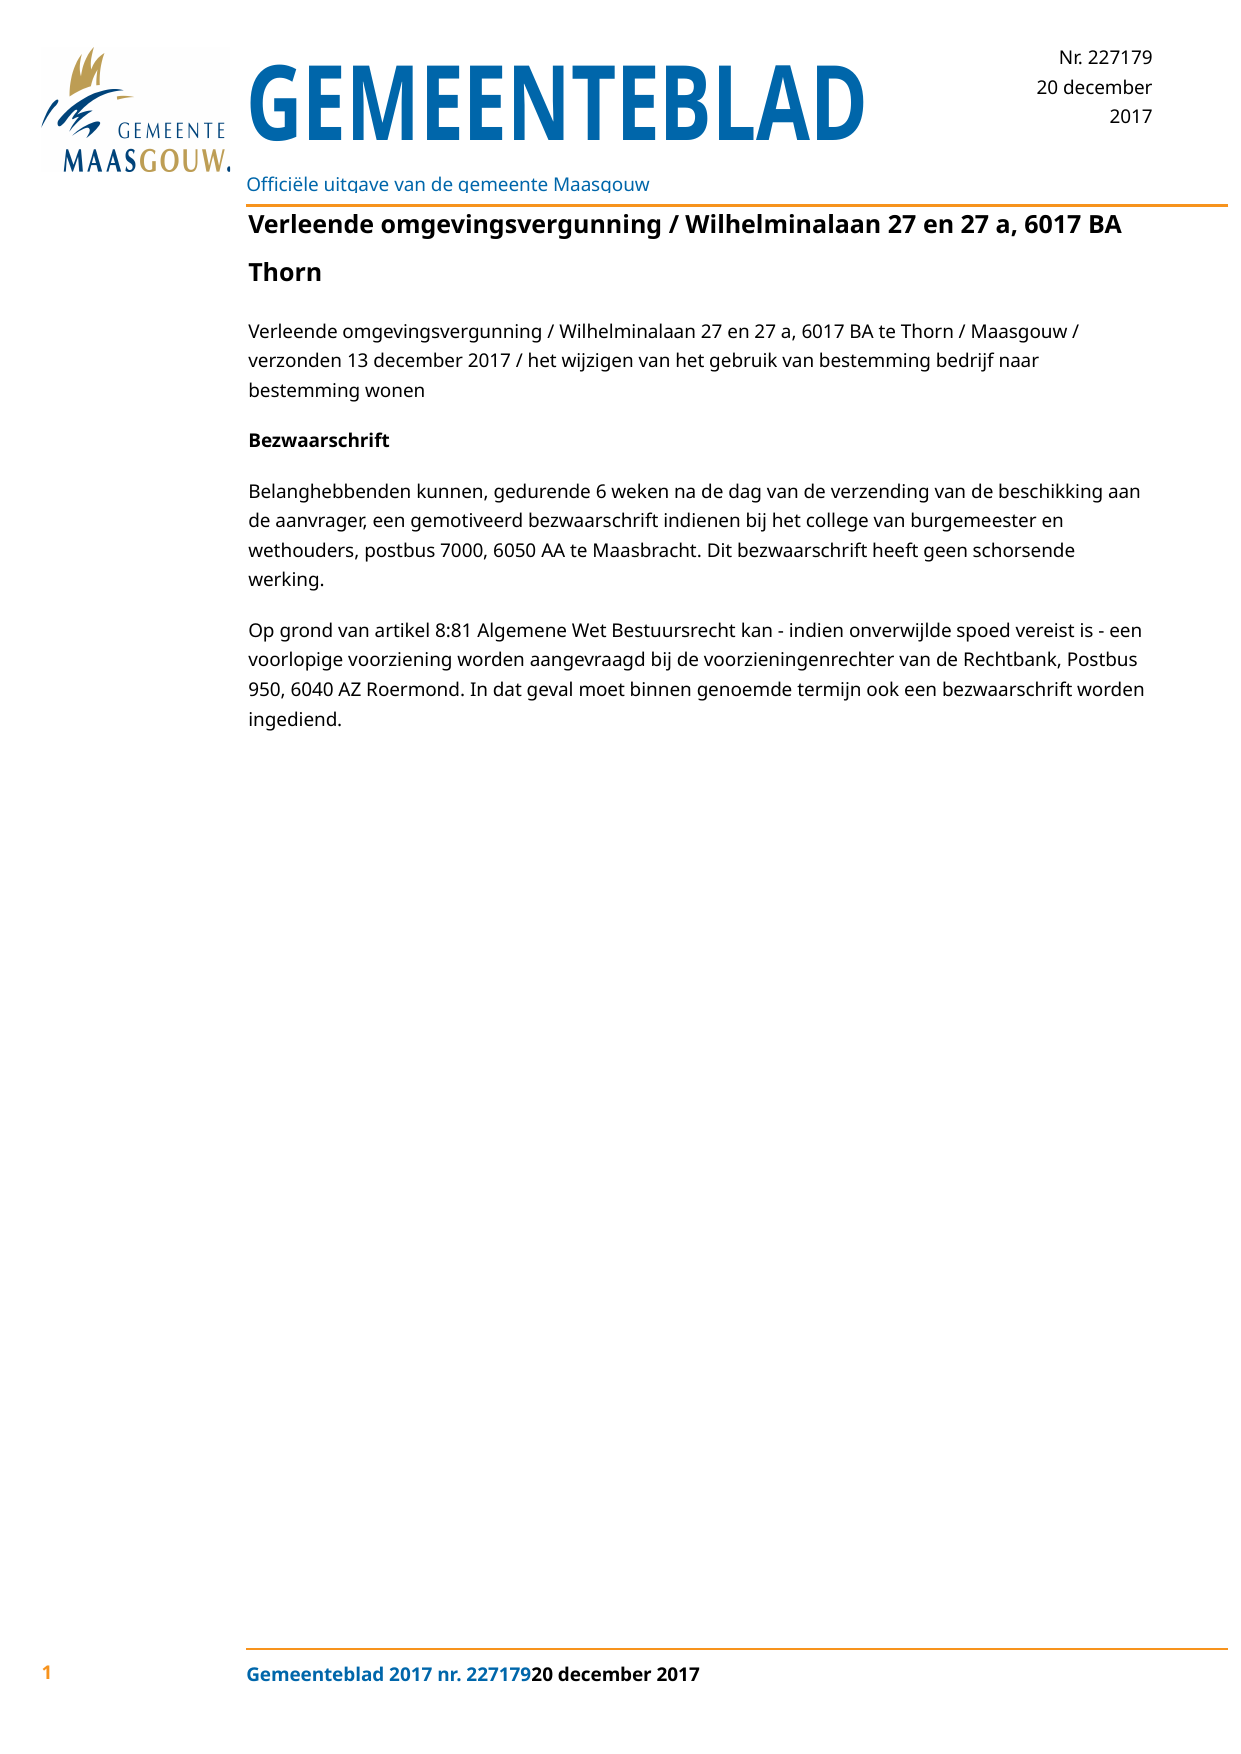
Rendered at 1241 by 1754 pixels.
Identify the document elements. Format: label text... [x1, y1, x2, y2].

text Verleende omgevingsvergunning / Wilhelminalaan 27 en 27 a, 6017 BA te Thorn / Maasgouw / verzonden 13 december 2017 / het wijzigen van het gebruik van bestemming bedrijf naar bestemming wonen [248, 318, 1152, 403]
text Belanghebbenden kunnen, gedurende 6 weken na de dag van de verzending van de beschikking aan de aanvrager, een gemotiveerd bezwaarschrift indienen bij het college van burgemeester en wethouders, postbus 7000, 6050 AA te Maasbracht. Dit bezwaarschrift heeft geen schorsende werking. [248, 478, 1152, 592]
text Bezwaarschrift [248, 427, 1152, 453]
text Op grond van artikel 8:81 Algemene Wet Bestuursrecht kan - indien onverwijlde spoed vereist is - een voorlopige voorziening worden aangevraagd bij de voorzieningenrechter van de Rechtbank, Postbus 950, 6040 AZ Roermond. In dat geval moet binnen genoemde termijn ook een bezwaarschrift worden ingediend. [248, 617, 1152, 732]
picture [41, 47, 231, 172]
text Verleende omgevingsvergunning / Wilhelminalaan 27 en 27 a, 6017 BA Thorn [248, 207, 1152, 288]
